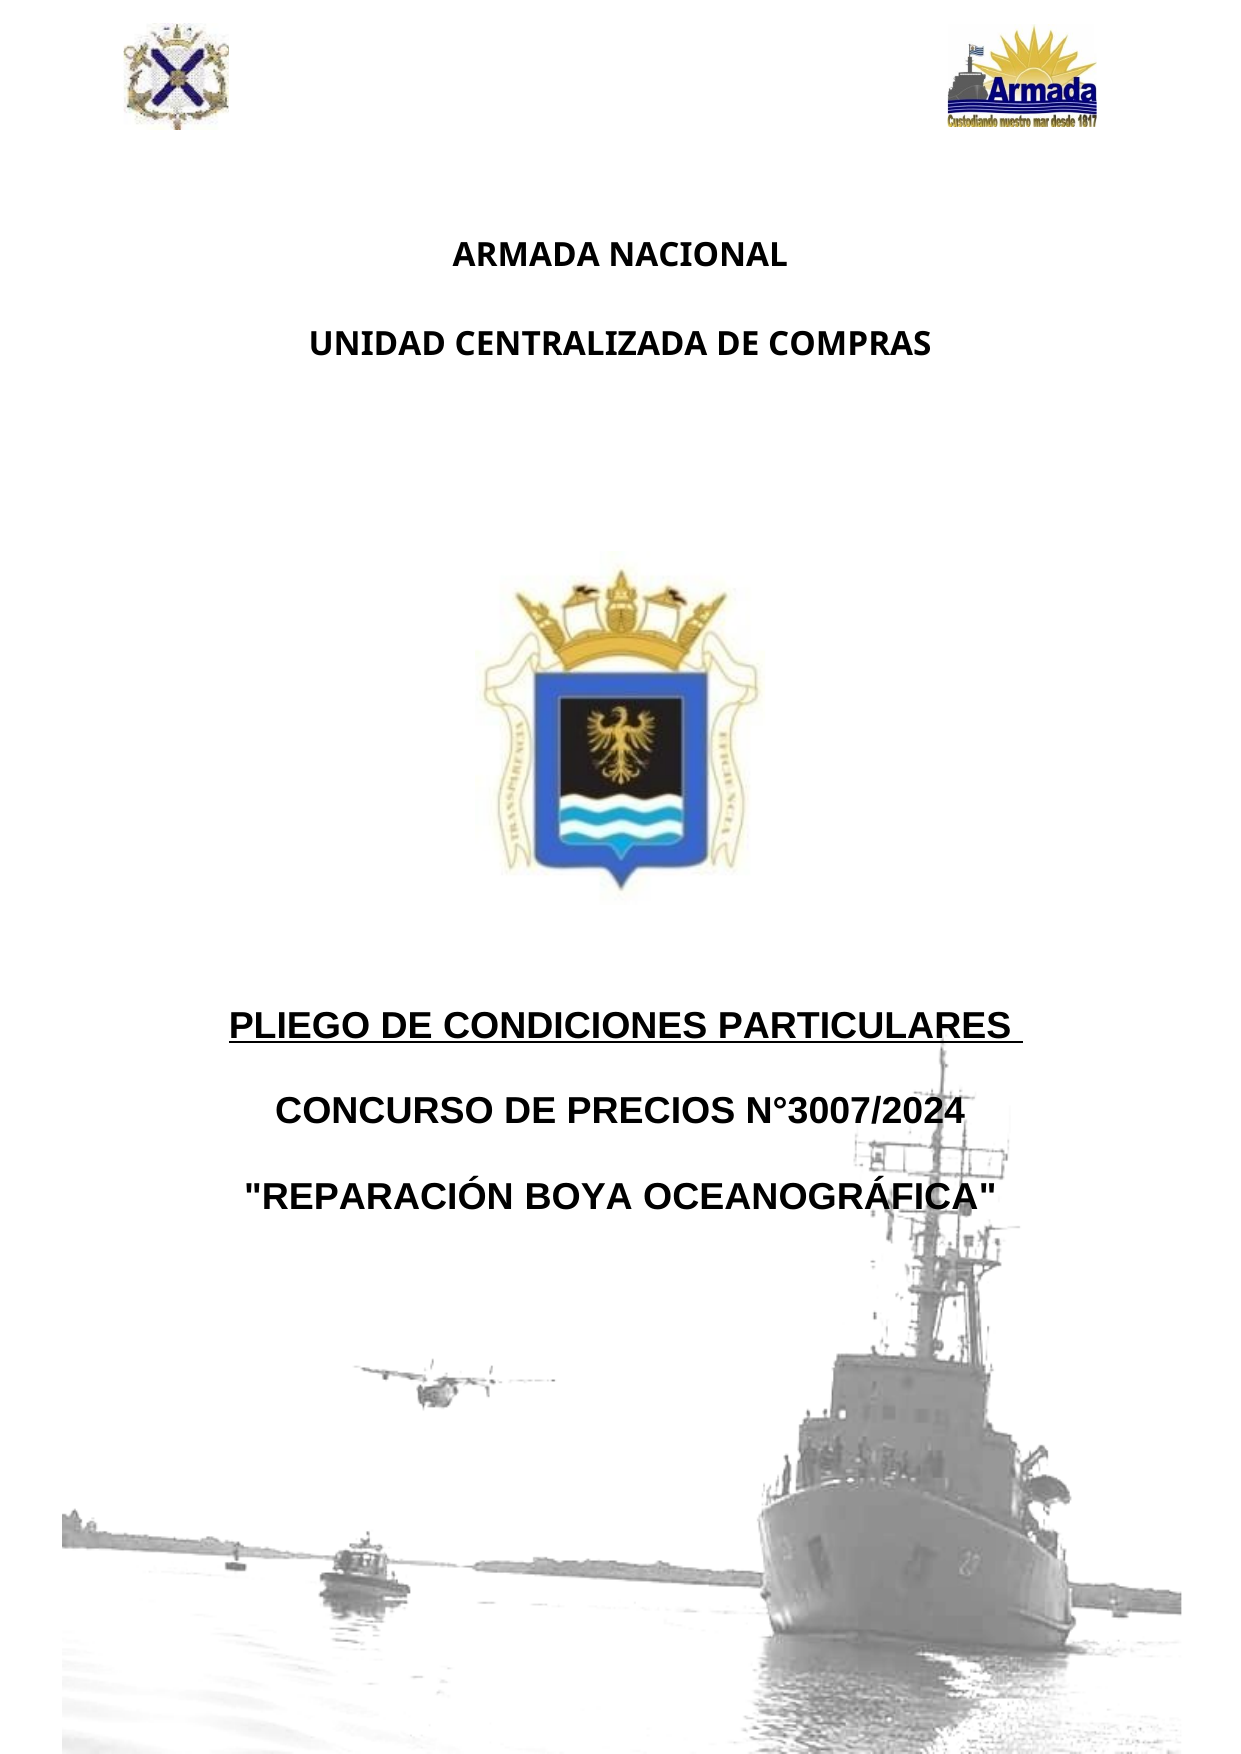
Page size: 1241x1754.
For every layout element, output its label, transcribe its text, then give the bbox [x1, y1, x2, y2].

picture [123, 23, 229, 130]
picture [947, 24, 1097, 127]
text ARMADA NACIONAL [118, 231, 1122, 276]
text UNIDAD CENTRALIZADA DE COMPRAS [118, 319, 1122, 365]
picture [62, 514, 1181, 1753]
